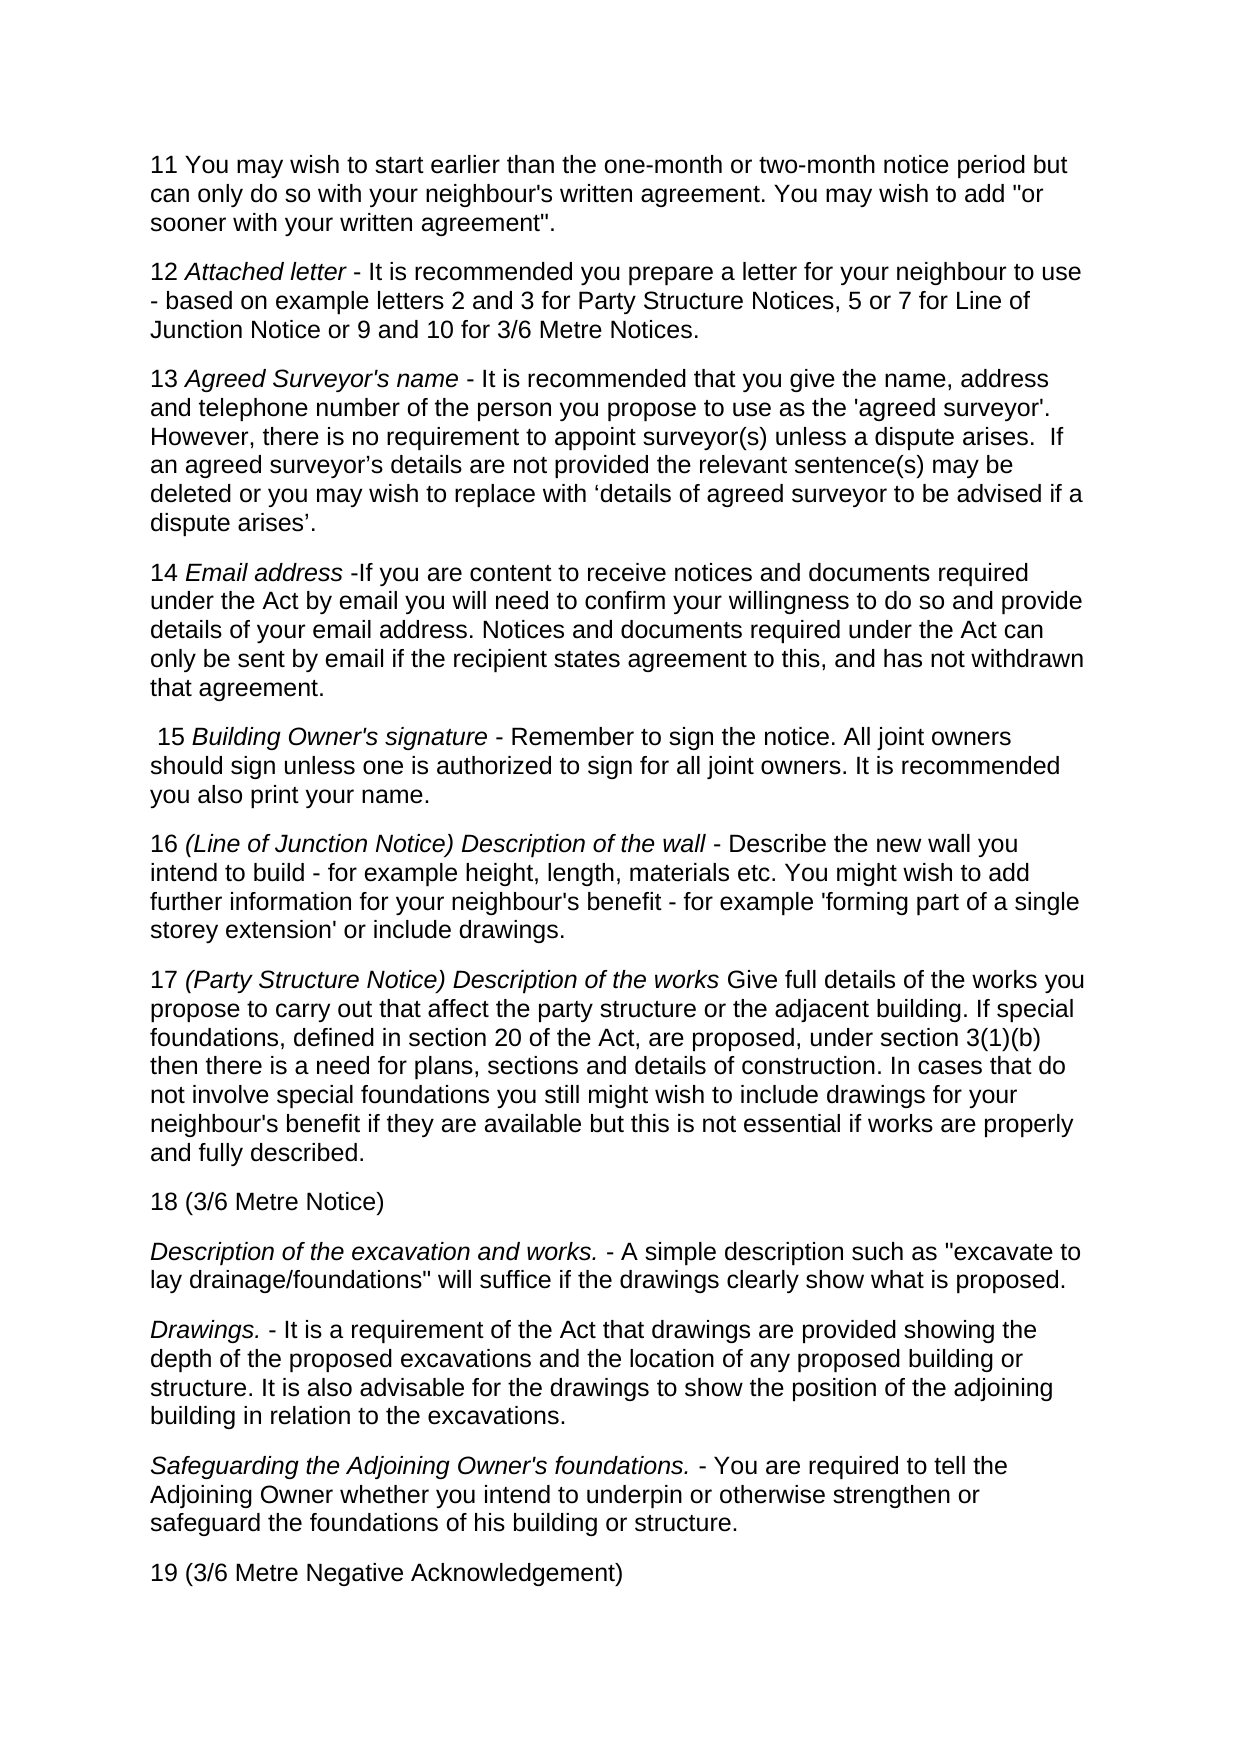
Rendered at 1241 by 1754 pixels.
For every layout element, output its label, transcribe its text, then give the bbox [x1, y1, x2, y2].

text 15 Building Owner's signature - Remember to sign the notice. All joint owners should sign unless one is authorized to sign for all joint owners. It is recommended you also print your name. [150, 722, 1090, 808]
text 12 Attached letter - It is recommended you prepare a letter for your neighbour to use - based on example letters 2 and 3 for Party Structure Notices, 5 or 7 for Line of Junction Notice or 9 and 10 for 3/6 Metre Notices. [150, 257, 1090, 343]
text 19 (3/6 Metre Negative Acknowledgement) [150, 1558, 1090, 1587]
text Description of the excavation and works. - A simple description such as "excavate to lay drainage/foundations" will suffice if the drawings clearly show what is proposed. [150, 1237, 1090, 1294]
text 13 Agreed Surveyor's name - It is recommended that you give the name, address and telephone number of the person you propose to use as the 'agreed surveyor'. However, there is no requirement to appoint surveyor(s) unless a dispute arises. If an agreed surveyor’s details are not provided the relevant sentence(s) may be deleted or you may wish to replace with ‘details of agreed surveyor to be advised if a dispute arises’. [150, 364, 1090, 537]
text 17 (Party Structure Notice) Description of the works Give full details of the works you propose to carry out that affect the party structure or the adjacent building. If special foundations, defined in section 20 of the Act, are proposed, under section 3(1)(b) then there is a need for plans, sections and details of construction. In cases that do not involve special foundations you still might wish to include drawings for your neighbour's benefit if they are available but this is not essential if works are properly and fully described. [150, 965, 1090, 1166]
text 16 (Line of Junction Notice) Description of the wall - Describe the new wall you intend to build - for example height, length, materials etc. You might wish to add further information for your neighbour's benefit - for example 'forming part of a single storey extension' or include drawings. [150, 829, 1090, 944]
text 18 (3/6 Metre Notice) [150, 1187, 1090, 1216]
text 14 Email address -If you are content to receive notices and documents required under the Act by email you will need to confirm your willingness to do so and provide details of your email address. Notices and documents required under the Act can only be sent by email if the recipient states agreement to this, and has not withdrawn that agreement. [150, 557, 1090, 701]
text Safeguarding the Adjoining Owner's foundations. - You are required to tell the Adjoining Owner whether you intend to underpin or otherwise strengthen or safeguard the foundations of his building or structure. [150, 1451, 1090, 1537]
text Drawings. - It is a requirement of the Act that drawings are provided showing the depth of the proposed excavations and the location of any proposed building or structure. It is also advisable for the drawings to show the position of the adjoining building in relation to the excavations. [150, 1315, 1090, 1430]
text 11 You may wish to start earlier than the one-month or two-month notice period but can only do so with your neighbour's written agreement. You may wish to add "or sooner with your written agreement". [150, 150, 1090, 236]
